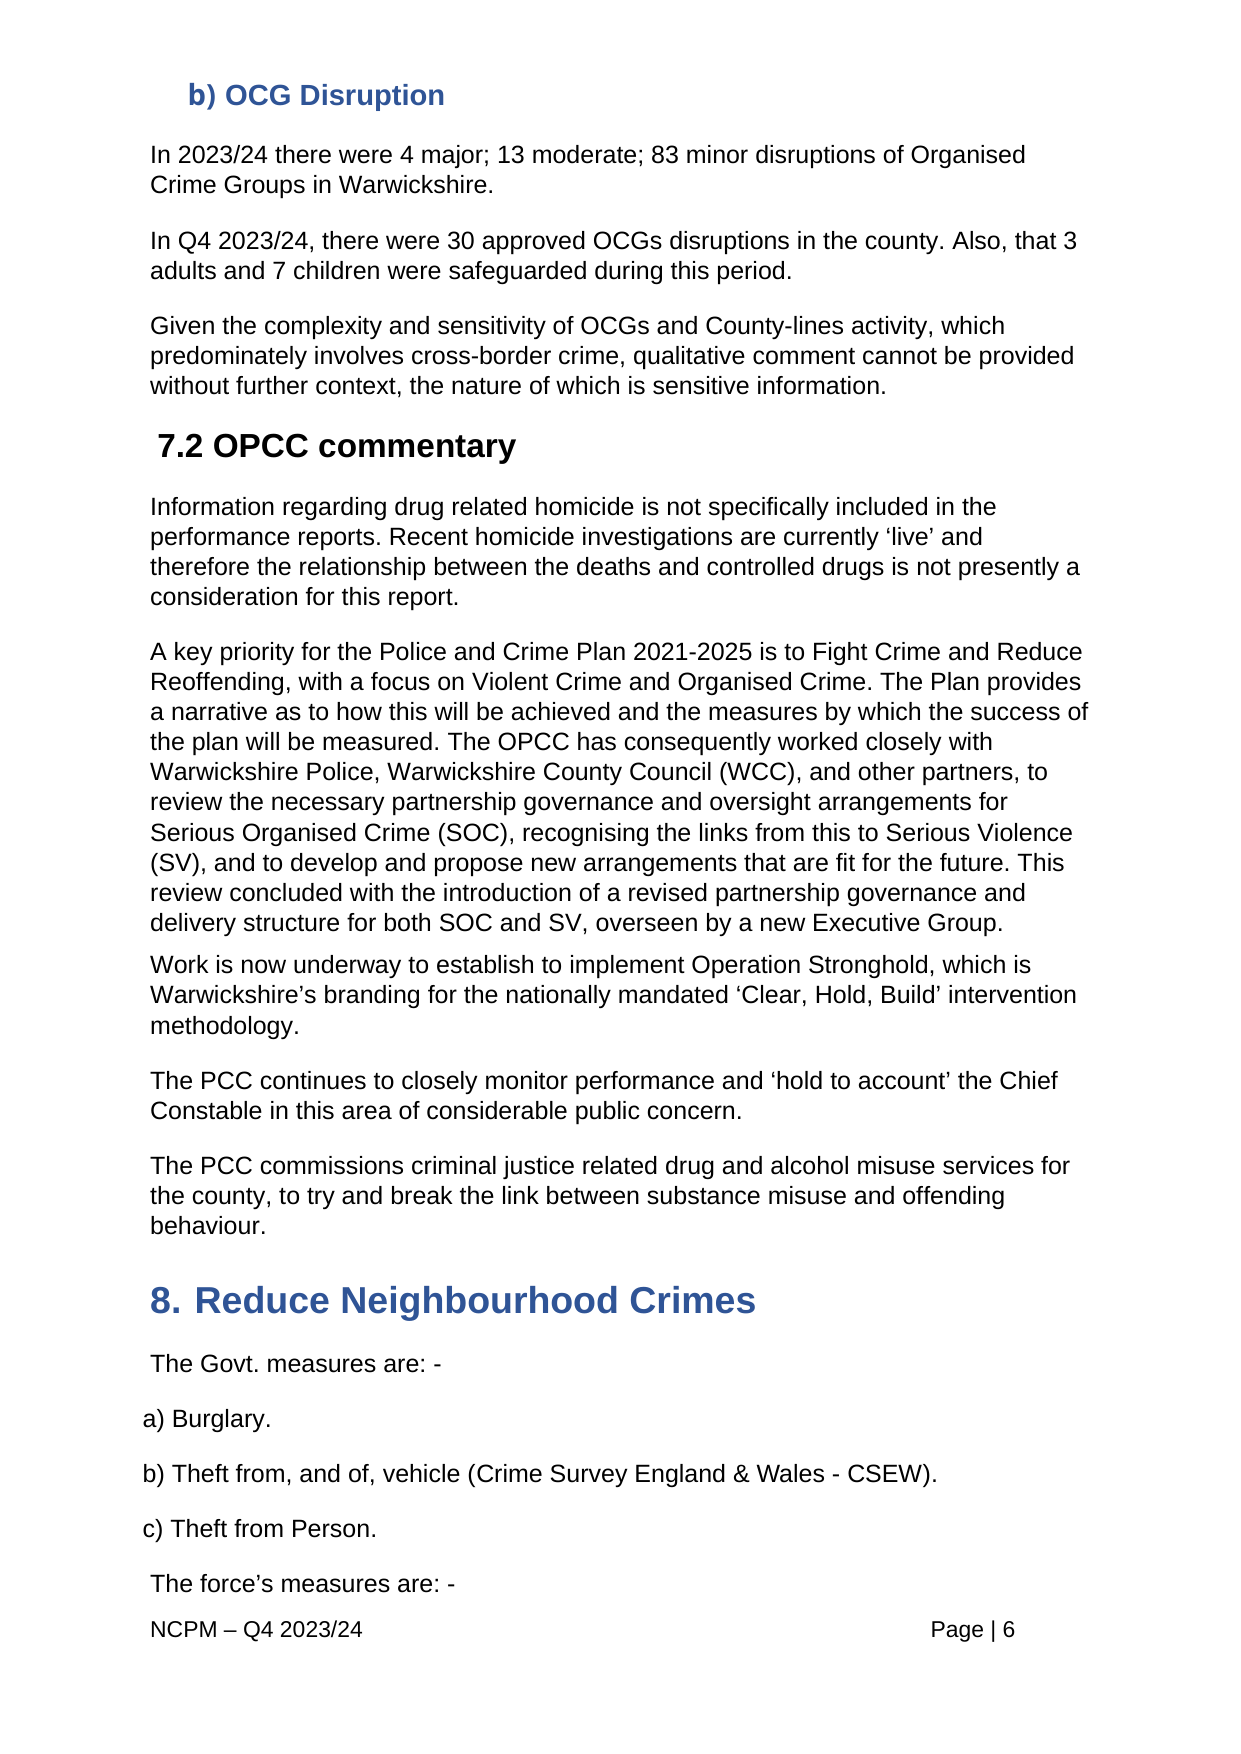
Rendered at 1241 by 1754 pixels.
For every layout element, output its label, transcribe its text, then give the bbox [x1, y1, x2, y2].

text Information regarding drug related homicide is not specifically included in the performance reports. Recent homicide investigations are currently ‘live’ and therefore the relationship between the deaths and controlled drugs is not presently a consideration for this report. [150, 491, 1090, 611]
text Given the complexity and sensitivity of OCGs and County-lines activity, which predominately involves cross-border crime, qualitative comment cannot be provided without further context, the nature of which is sensitive information. [150, 311, 1090, 400]
text The Govt. measures are: - [150, 1349, 1090, 1378]
text Work is now underway to establish to implement Operation Stronghold, which is Warwickshire’s branding for the nationally mandated ‘Clear, Hold, Build’ intervention methodology. [150, 950, 1090, 1039]
text b) Theft from, and of, vehicle (Crime Survey England & Wales - CSEW). [142, 1459, 1090, 1488]
text The PCC commissions criminal justice related drug and alcohol misuse services for the county, to try and break the link between substance misuse and offending behaviour. [150, 1151, 1090, 1240]
subtitle Reduce Neighbourhood Crimes [150, 1279, 1090, 1322]
text A key priority for the Police and Crime Plan 2021-2025 is to Fight Crime and Reduce Reoffending, with a focus on Violent Crime and Organised Crime. The Plan provides a narrative as to how this will be achieved and the measures by which the success of the plan will be measured. The OPCC has consequently worked closely with Warwickshire Police, Warwickshire County Council (WCC), and other partners, to review the necessary partnership governance and oversight arrangements for Serious Organised Crime (SOC), recognising the links from this to Serious Violence (SV), and to develop and propose new arrangements that are fit for the future. This review concluded with the introduction of a revised partnership governance and delivery structure for both SOC and SV, overseen by a new Executive Group. [150, 637, 1090, 937]
text In 2023/24 there were 4 major; 13 moderate; 83 minor disruptions of Organised Crime Groups in Warwickshire. [150, 140, 1090, 199]
text In Q4 2023/24, there were 30 approved OCGs disruptions in the county. Also, that 3 adults and 7 children were safeguarded during this period. [150, 226, 1090, 284]
text c) Theft from Person. [142, 1514, 1090, 1543]
subtitle OCG Disruption [187, 74, 1090, 113]
text The PCC continues to closely monitor performance and ‘hold to account’ the Chief Constable in this area of considerable public concern. [150, 1066, 1090, 1124]
text The force’s measures are: - [150, 1569, 1090, 1598]
text a) Burglary. [142, 1404, 1090, 1433]
text 7.2 OPCC commentary [150, 426, 1090, 464]
